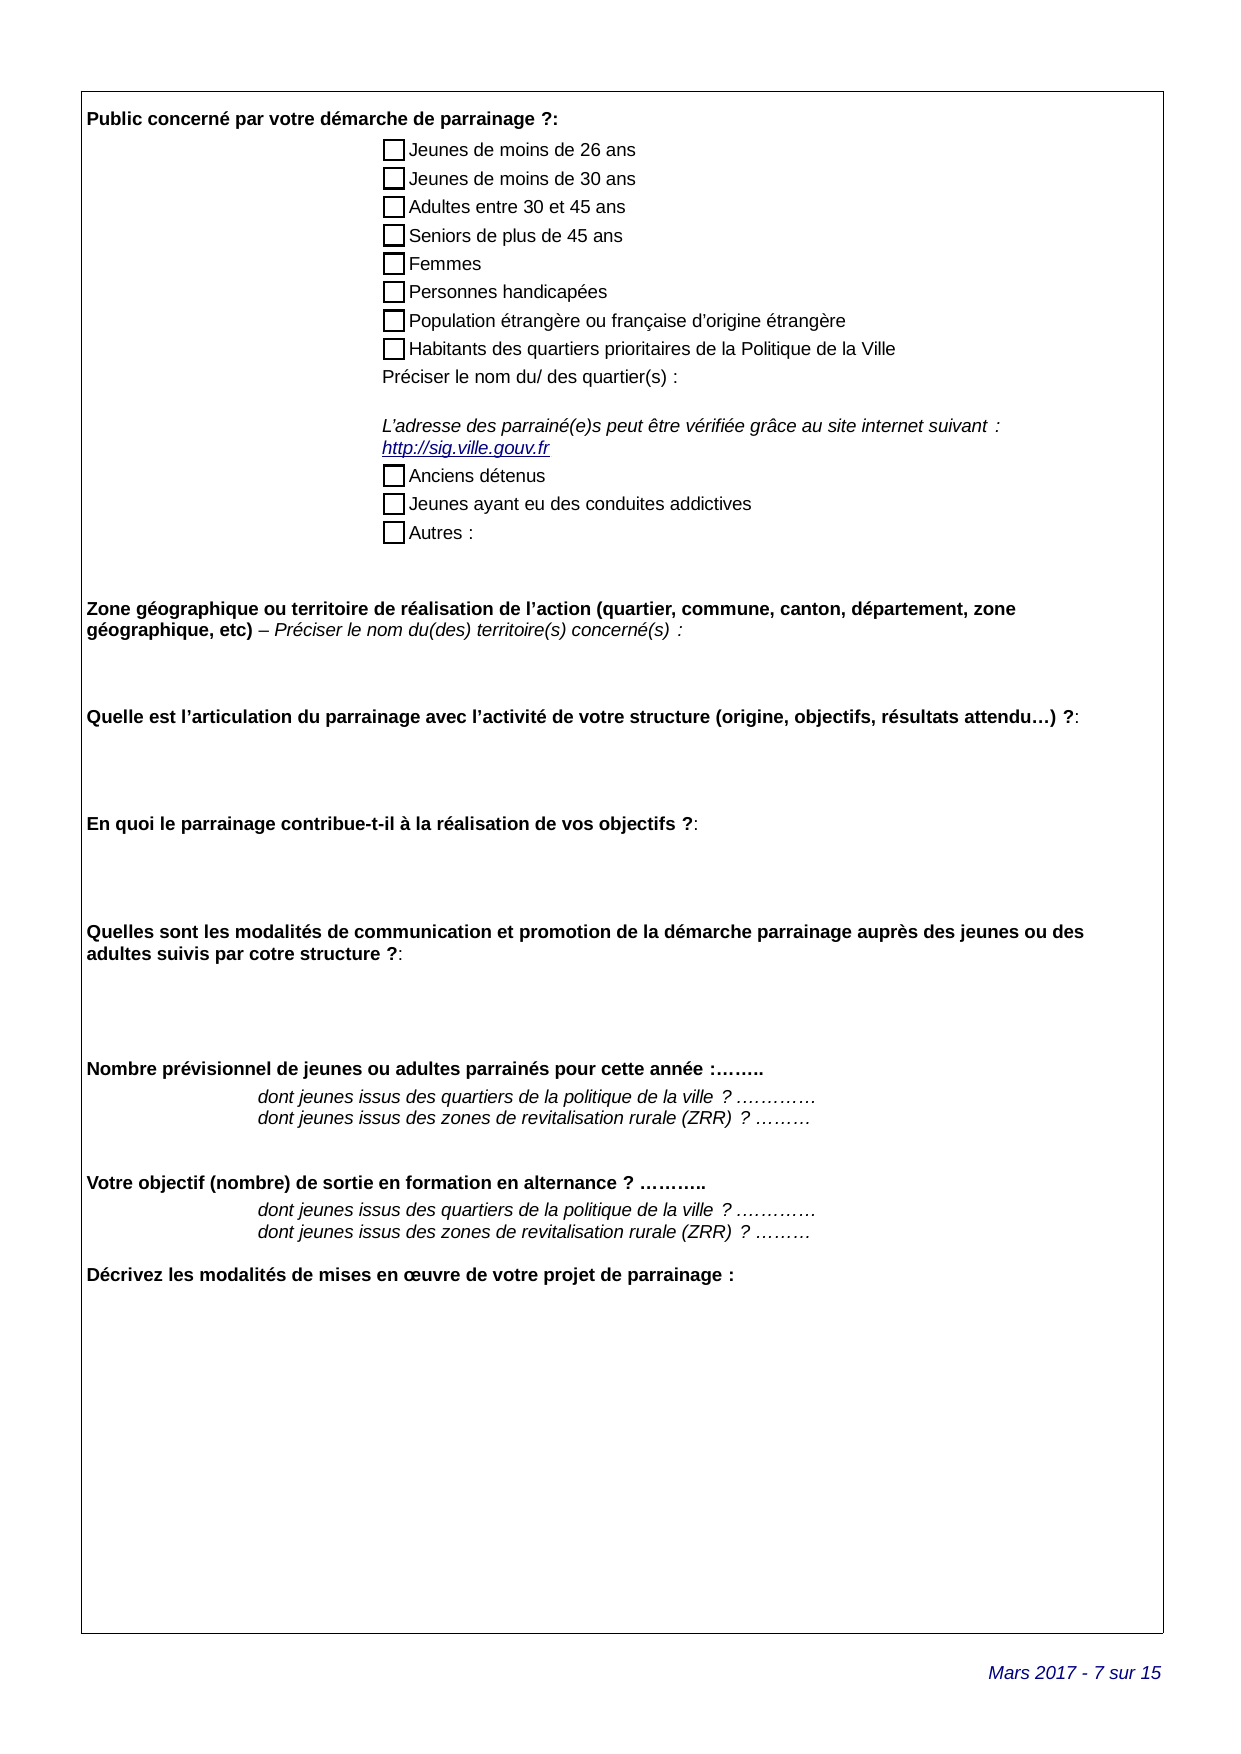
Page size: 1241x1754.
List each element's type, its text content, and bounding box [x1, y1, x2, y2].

table_header Public concerné par votre démarche de parrainage ?: Jeunes de moins de 26 ans Jeunes de moins de 30 ans Adultes entre 30 et 45 ans Seniors de plus de 45 ans Femmes Personnes handicapées Population étrangère ou française d’origine étrangère Habitants des quartiers prioritaires de la Politique de la Ville Préciser le nom du/ des quartier(s) : L’adresse des parrainé(e)s peut être vérifiée grâce au site internet suivant : http://sig.ville.gouv.fr Anciens détenus Jeunes ayant eu des conduites addictives Autres : Zone géographique ou territoire de réalisation de l’action (quartier, commune, canton, département, zone géographique, etc) – Préciser le nom du(des) territoire(s) concerné(s) : Quelle est l’articulation du parrainage avec l’activité de votre structure (origine, objectifs, résultats attendu…) ?: En quoi le parrainage contribue-t-il à la réalisation de vos objectifs ?: Quelles sont les modalités de communication et promotion de la démarche parrainage auprès des jeunes ou des adultes suivis par cotre structure ?: Nombre prévisionnel de jeunes ou adultes parrainés pour cette année :…….. dont jeunes issus des quartiers de la politique de la ville ? .………… dont jeunes issus des zones de revitalisation rurale (ZRR) ? ……… Votre objectif (nombre) de sortie en formation en alternance ? ……….. dont jeunes issus des quartiers de la politique de la ville ? .………… dont jeunes issus des zones de revitalisation rurale (ZRR) ? ……… Décrivez les modalités de mises en œuvre de votre projet de parrainage : [82, 92, 1163, 1633]
